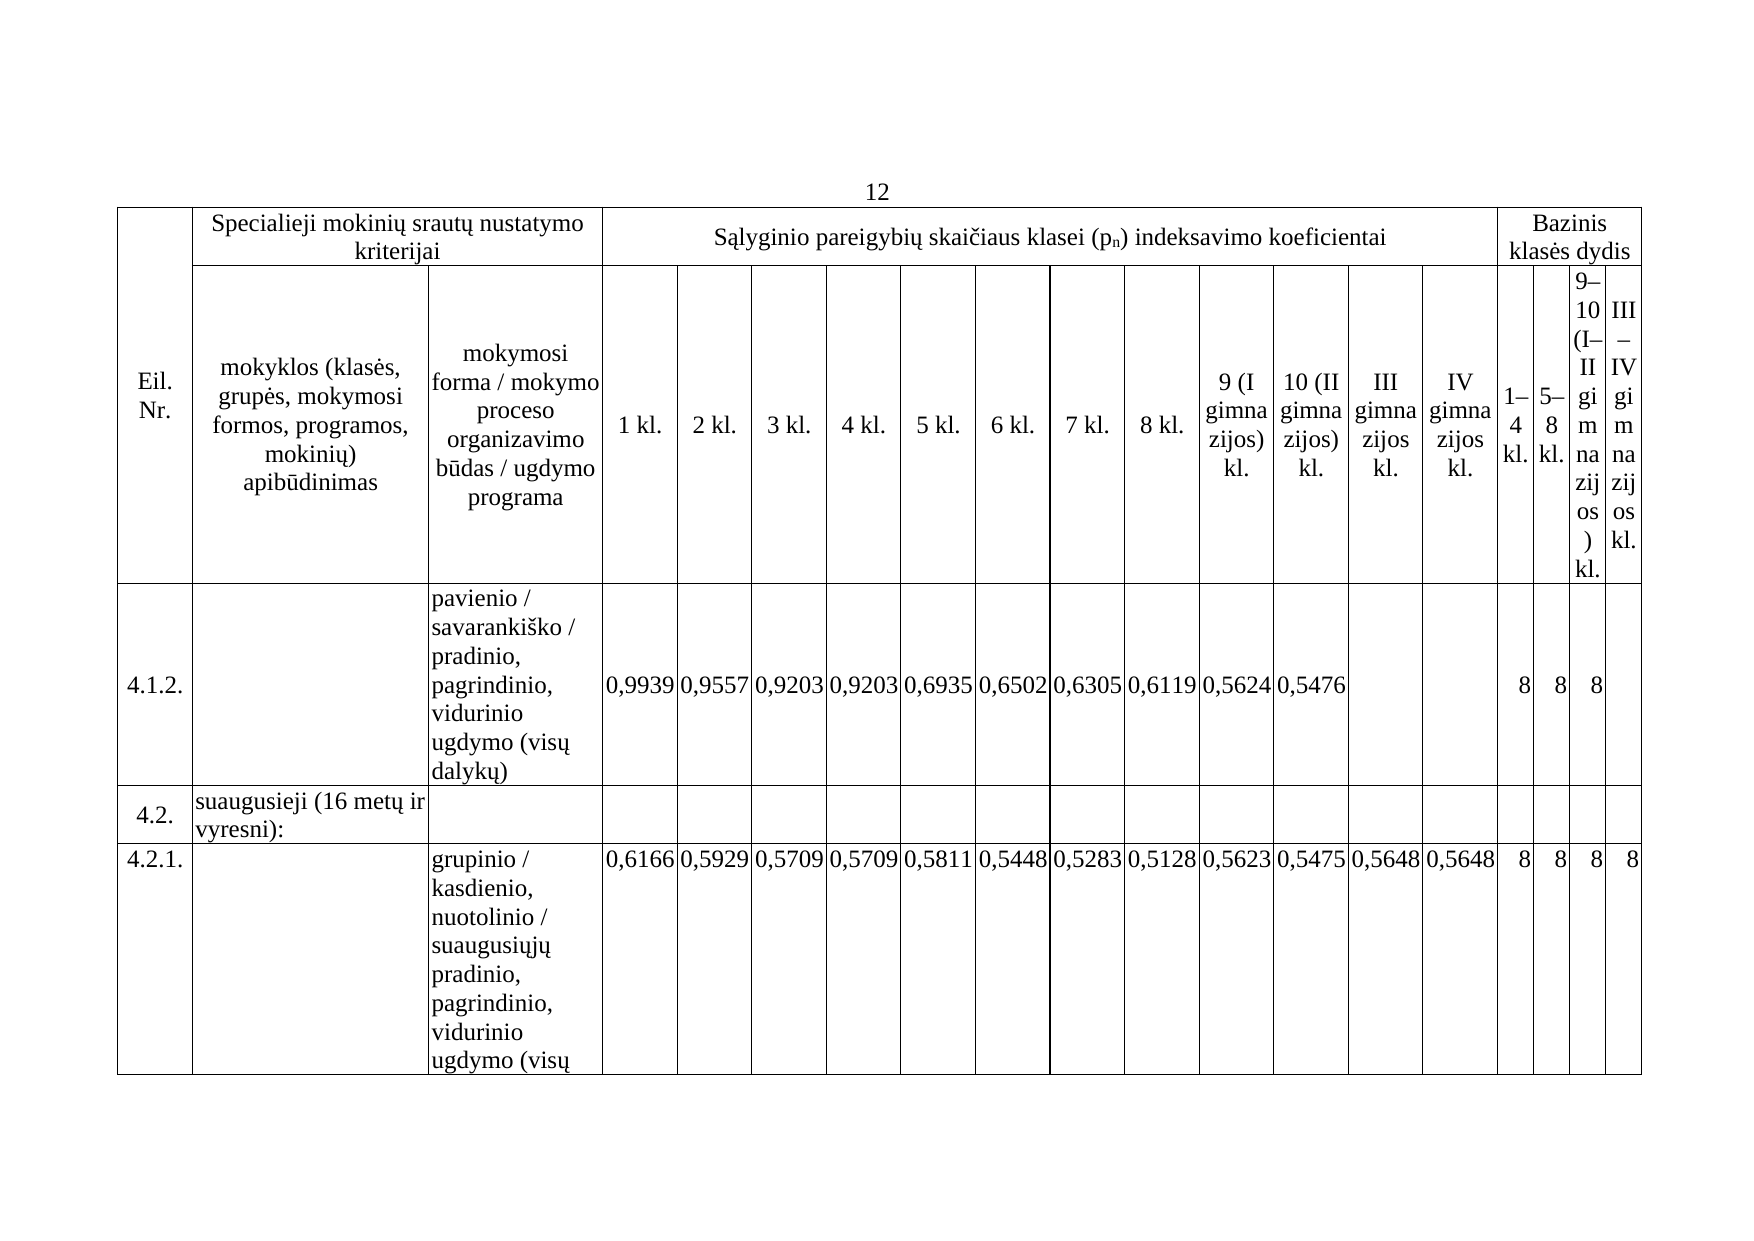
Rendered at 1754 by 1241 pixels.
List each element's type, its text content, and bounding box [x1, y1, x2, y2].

table_cell pavienio / savarankiško / pradinio, pagrindinio, vidurinio ugdymo (visų dalykų) [429, 584, 602, 785]
table_cell 0,6935 [901, 584, 975, 785]
table_cell [1349, 584, 1422, 785]
table_cell 0,5128 [1125, 844, 1199, 1074]
table_cell 0,9203 [827, 584, 900, 785]
table_cell 0,5709 [752, 844, 826, 1074]
table_cell 8 kl. [1125, 266, 1199, 582]
table_cell [827, 786, 900, 843]
table_cell [1274, 786, 1348, 843]
table_cell III gimnazijos kl. [1349, 266, 1422, 582]
table_cell 8 [1498, 844, 1533, 1074]
table_cell [193, 844, 428, 1074]
table_cell [1349, 786, 1422, 843]
table_cell 8 [1534, 844, 1569, 1074]
table_cell 4.2.1. [118, 844, 192, 1074]
table_cell 6 kl. [976, 266, 1049, 582]
table_cell 0,5648 [1349, 844, 1422, 1074]
table_cell grupinio / kasdienio, nuotolinio / suaugusiųjų pradinio, pagrindinio, vidurinio ugdymo (visų [429, 844, 602, 1074]
table_header Sąlyginio pareigybių skaičiaus klasei (pn) indeksavimo koeficientai [603, 208, 1497, 265]
table_cell 0,5623 [1200, 844, 1273, 1074]
table_cell [429, 786, 602, 843]
table_cell 8 [1534, 584, 1569, 785]
table_cell [1423, 786, 1497, 843]
table_cell 2 kl. [678, 266, 751, 582]
table_cell 0,5283 [1051, 844, 1124, 1074]
table_cell 0,5475 [1274, 844, 1348, 1074]
table_cell 5 kl. [901, 266, 975, 582]
table_cell 4 kl. [827, 266, 900, 582]
table_cell [678, 786, 751, 843]
table_cell 8 [1498, 584, 1533, 785]
table_cell 4.1.2. [118, 584, 192, 785]
table_cell mokyklos (klasės, grupės, mokymosi formos, programos, mokinių) apibūdinimas [193, 266, 428, 582]
table_cell 0,6119 [1125, 584, 1199, 785]
table_cell III–IV gimnazijos kl. [1606, 266, 1641, 582]
table_header Bazinis klasės dydis [1498, 208, 1641, 265]
table_cell 0,9557 [678, 584, 751, 785]
table_cell [603, 786, 677, 843]
table_cell [1570, 786, 1605, 843]
table_cell 0,5811 [901, 844, 975, 1074]
table_cell [1423, 584, 1497, 785]
table_cell 5–8 kl. [1534, 266, 1569, 582]
table_cell 1–4 kl. [1498, 266, 1533, 582]
table_cell [1534, 786, 1569, 843]
table_cell 0,9939 [603, 584, 677, 785]
table_cell IV gimnazijos kl. [1423, 266, 1497, 582]
table_cell [1125, 786, 1199, 843]
table_cell 0,5929 [678, 844, 751, 1074]
table_cell 9–10 (I–II gimnazijos) kl. [1570, 266, 1605, 582]
table_cell 0,5709 [827, 844, 900, 1074]
table_cell 0,6502 [976, 584, 1049, 785]
table_cell [1051, 786, 1124, 843]
table_cell 7 kl. [1051, 266, 1124, 582]
table_cell [1200, 786, 1273, 843]
table_cell 0,5448 [976, 844, 1049, 1074]
table_cell 8 [1570, 844, 1605, 1074]
table_cell [1498, 786, 1533, 843]
table_cell 8 [1606, 844, 1641, 1074]
table_cell 0,5624 [1200, 584, 1273, 785]
table_cell 10 (II gimnazijos) kl. [1274, 266, 1348, 582]
table_cell suaugusieji (16 metų ir vyresni): [193, 786, 428, 843]
table_cell [1606, 584, 1641, 785]
table_cell mokymosi forma / mokymo proceso organizavimo būdas / ugdymo programa [429, 266, 602, 582]
table_cell 0,5476 [1274, 584, 1348, 785]
table_cell 0,9203 [752, 584, 826, 785]
table_cell [901, 786, 975, 843]
table_header Eil. Nr. [118, 208, 192, 582]
table_cell [1606, 786, 1641, 843]
table_cell [976, 786, 1049, 843]
table_cell 0,5648 [1423, 844, 1497, 1074]
table_cell 1 kl. [603, 266, 677, 582]
table_header Specialieji mokinių srautų nustatymo kriterijai [193, 208, 602, 265]
table_cell 8 [1570, 584, 1605, 785]
table_cell [752, 786, 826, 843]
table_cell [193, 584, 428, 785]
table_cell 4.2. [118, 786, 192, 843]
table_cell 0,6166 [603, 844, 677, 1074]
table_cell 9 (I gimnazijos) kl. [1200, 266, 1273, 582]
table_cell 3 kl. [752, 266, 826, 582]
table_cell 0,6305 [1051, 584, 1124, 785]
